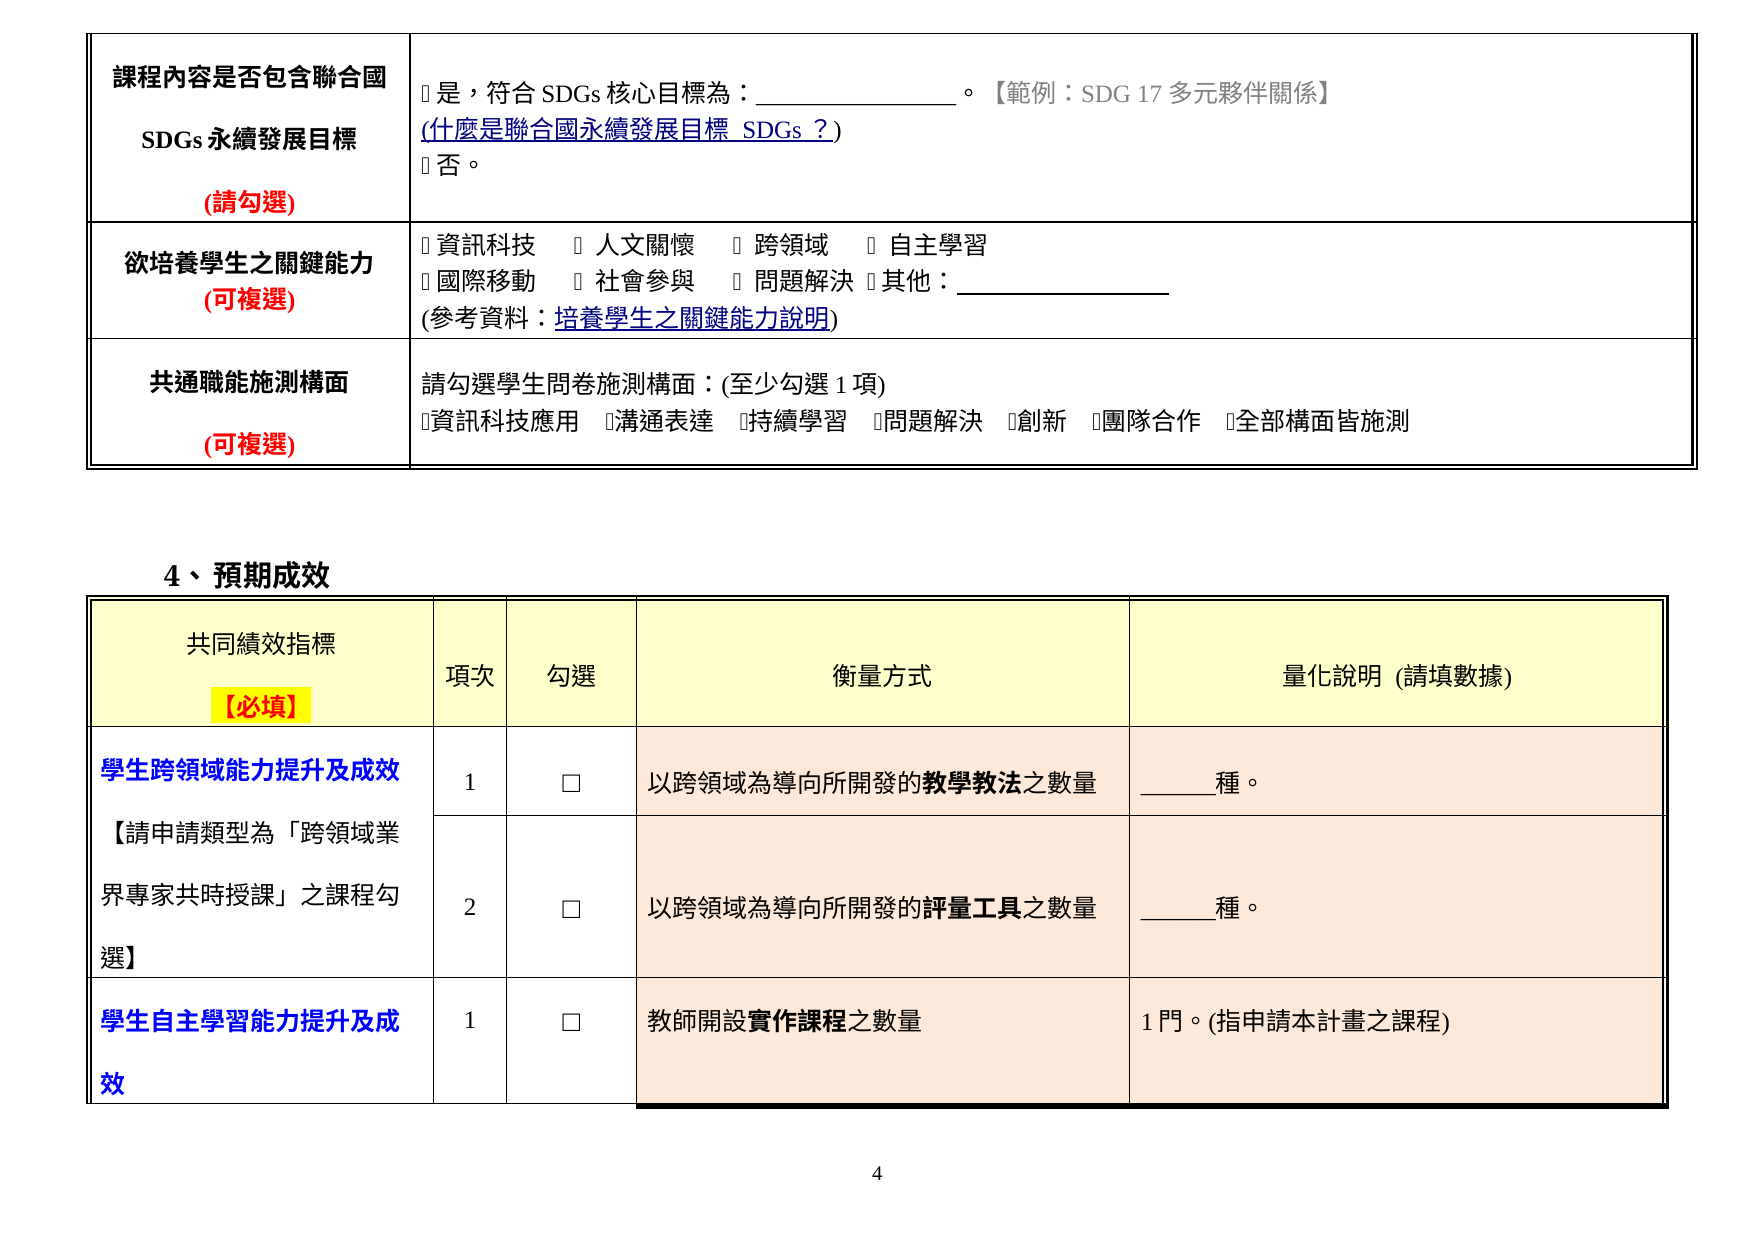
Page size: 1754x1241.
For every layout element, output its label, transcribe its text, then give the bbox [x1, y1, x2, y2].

table_header 項次 [434, 601, 506, 726]
table_cell 欲培養學生之關鍵能力 (可複選) [92, 223, 409, 338]
table_cell □ [507, 978, 636, 1103]
table_cell 共通職能施測構面 (可複選) [92, 339, 409, 464]
table_cell 1 [434, 727, 506, 815]
table_cell 2 [434, 816, 506, 977]
table_header 量化說明 (請填數據) [1130, 601, 1662, 726]
table_cell □ [507, 816, 636, 977]
table_cell □ [507, 727, 636, 815]
table_cell 請勾選學生問卷施測構面：(至少勾選1項) 資訊科技應用 溝通表達 持續學習 問題解決 創新 團隊合作 全部構面皆施測 [411, 339, 1691, 464]
table_cell 學生自主學習能力提升及成效 [92, 978, 433, 1103]
table_cell 1門。(指申請本計畫之課程) [1130, 978, 1662, 1103]
table_cell 以跨領域為導向所開發的評量工具之數量 [637, 816, 1129, 977]
table_header 共同績效指標 【必填】 [92, 601, 433, 726]
table_cell 1 [434, 978, 506, 1103]
table_header 勾選 [507, 601, 636, 726]
table_cell ______種。 [1130, 727, 1662, 815]
table_cell 以跨領域為導向所開發的教學教法之數量 [637, 727, 1129, 815]
table_cell 課程內容是否包含聯合國SDGs永續發展目標 (請勾選) [92, 34, 409, 221]
table_cell  資訊科技  人文關懷  跨領域  自主學習  國際移動  社會參與  問題解決  其他： (參考資料：培養學生之關鍵能力說明) [411, 223, 1691, 338]
table_cell  是，符合SDGs核心目標為：________________。【範例：SDG 17 多元夥伴關係】 (什麼是聯合國永續發展目標 SDGs ？)  否。 [411, 34, 1691, 221]
table_cell ______種。 [1130, 816, 1662, 977]
list 預期成效 [164, 532, 1665, 595]
table_cell 教師開設實作課程之數量 [637, 978, 1129, 1103]
table_header 衡量方式 [637, 601, 1129, 726]
table_cell 學生跨領域能力提升及成效 【請申請類型為「跨領域業界專家共時授課」之課程勾選】 [92, 727, 433, 977]
